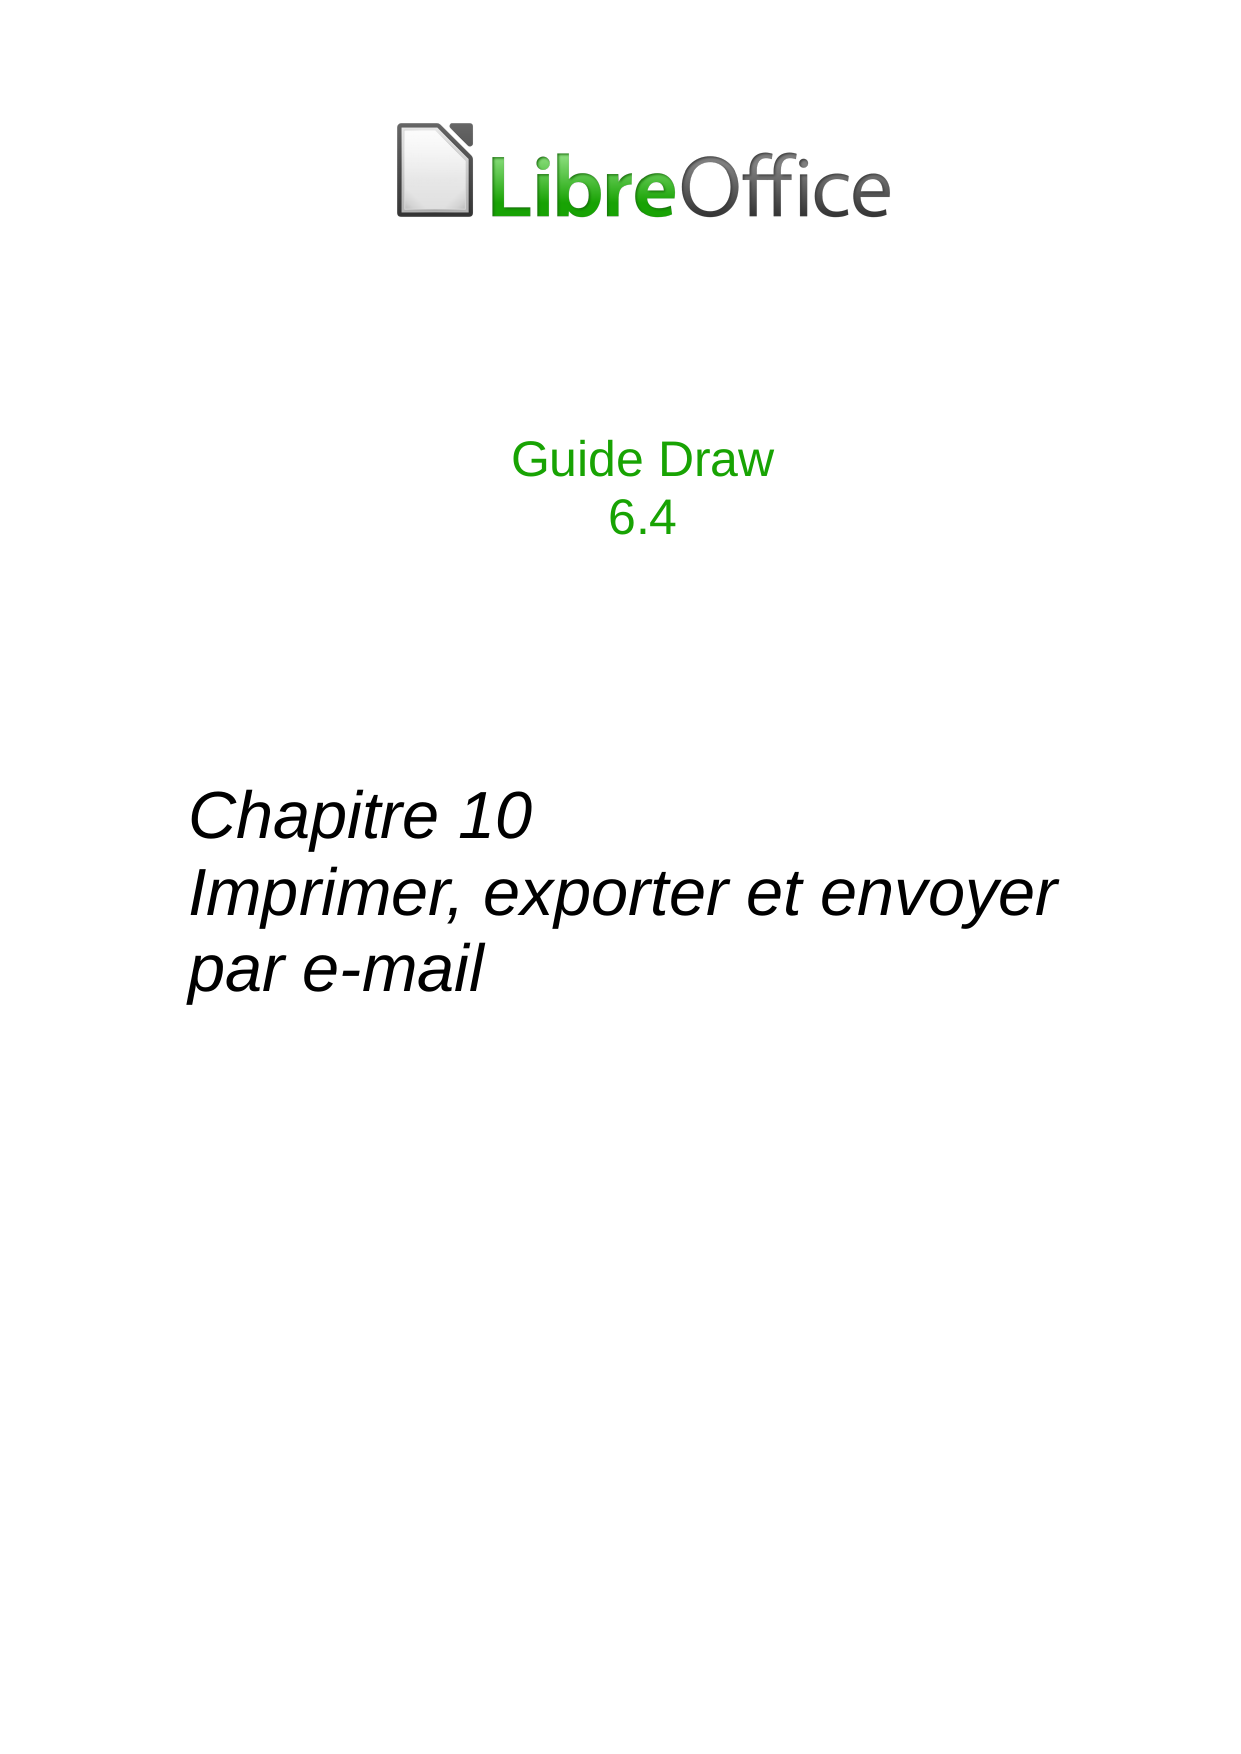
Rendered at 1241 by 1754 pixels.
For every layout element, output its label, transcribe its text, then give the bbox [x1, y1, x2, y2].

title Chapitre 10 Imprimer, exporter et envoyer par e-mail [188, 776, 1098, 1006]
text Guide Draw 6.4 [188, 430, 1098, 545]
picture [392, 118, 893, 224]
